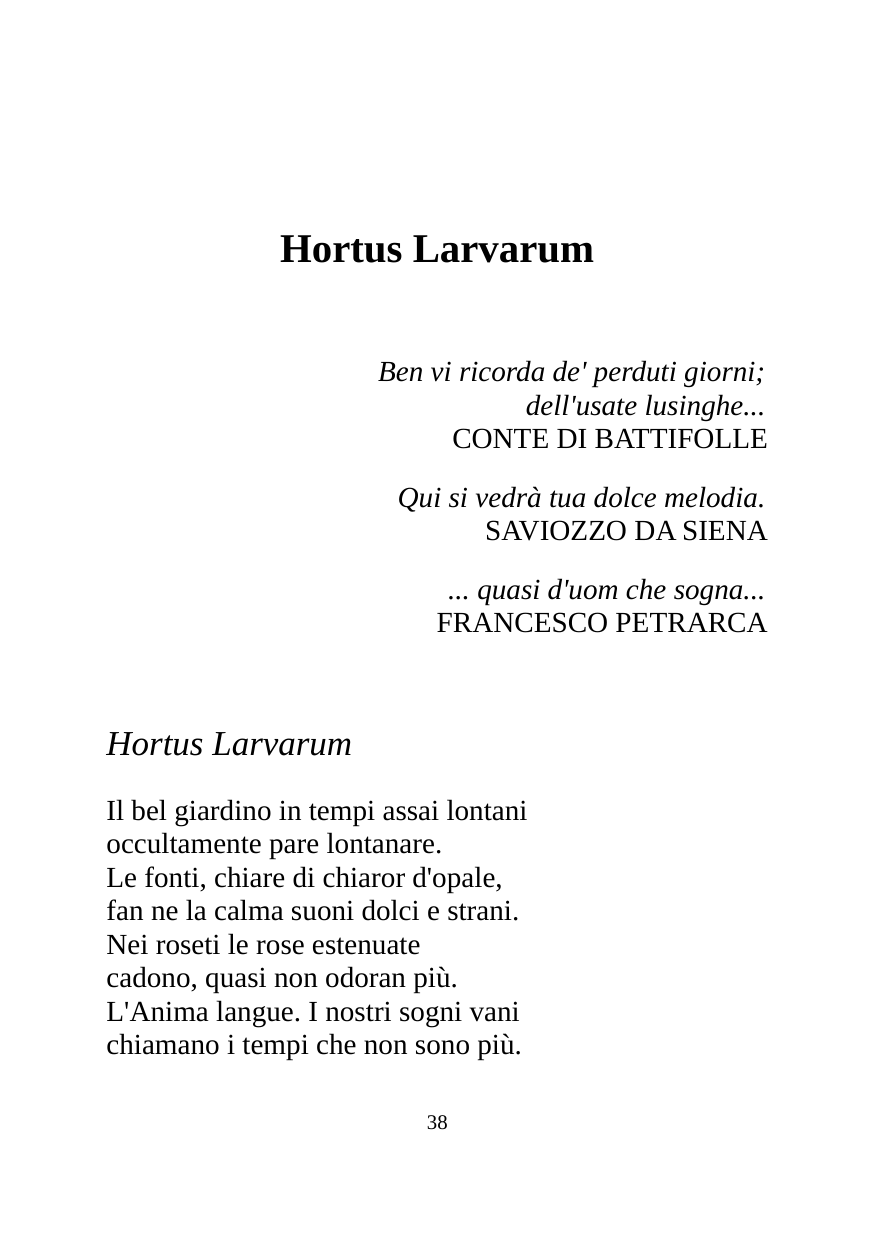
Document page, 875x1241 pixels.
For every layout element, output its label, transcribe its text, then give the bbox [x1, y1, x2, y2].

text ... quasi d'uom che sogna... [106, 572, 768, 605]
text Le fonti, chiare di chiaror d'opale, [106, 860, 768, 893]
text CONTE DI BATTIFOLLE [106, 421, 768, 455]
text Il bel giardino in tempi assai lontani [106, 793, 768, 826]
text occultamente pare lontanare. [106, 826, 768, 860]
text dell'usate lusinghe... [106, 388, 768, 421]
text Nei roseti le rose estenuate [106, 927, 768, 960]
text Qui si vedrà tua dolce melodia. [106, 480, 768, 513]
subtitle Hortus Larvarum [106, 723, 768, 763]
text fan ne la calma suoni dolci e strani. [106, 893, 768, 927]
text SAVIOZZO DA SIENA [106, 513, 768, 547]
text chiamano i tempi che non sono più. [106, 1027, 768, 1061]
subtitle Hortus Larvarum [106, 224, 768, 271]
text L'Anima langue. I nostri sogni vani [106, 994, 768, 1027]
text Ben vi ricorda de' perduti giorni; [106, 354, 768, 388]
text cadono, quasi non odoran più. [106, 960, 768, 994]
text FRANCESCO PETRARCA [106, 605, 768, 639]
